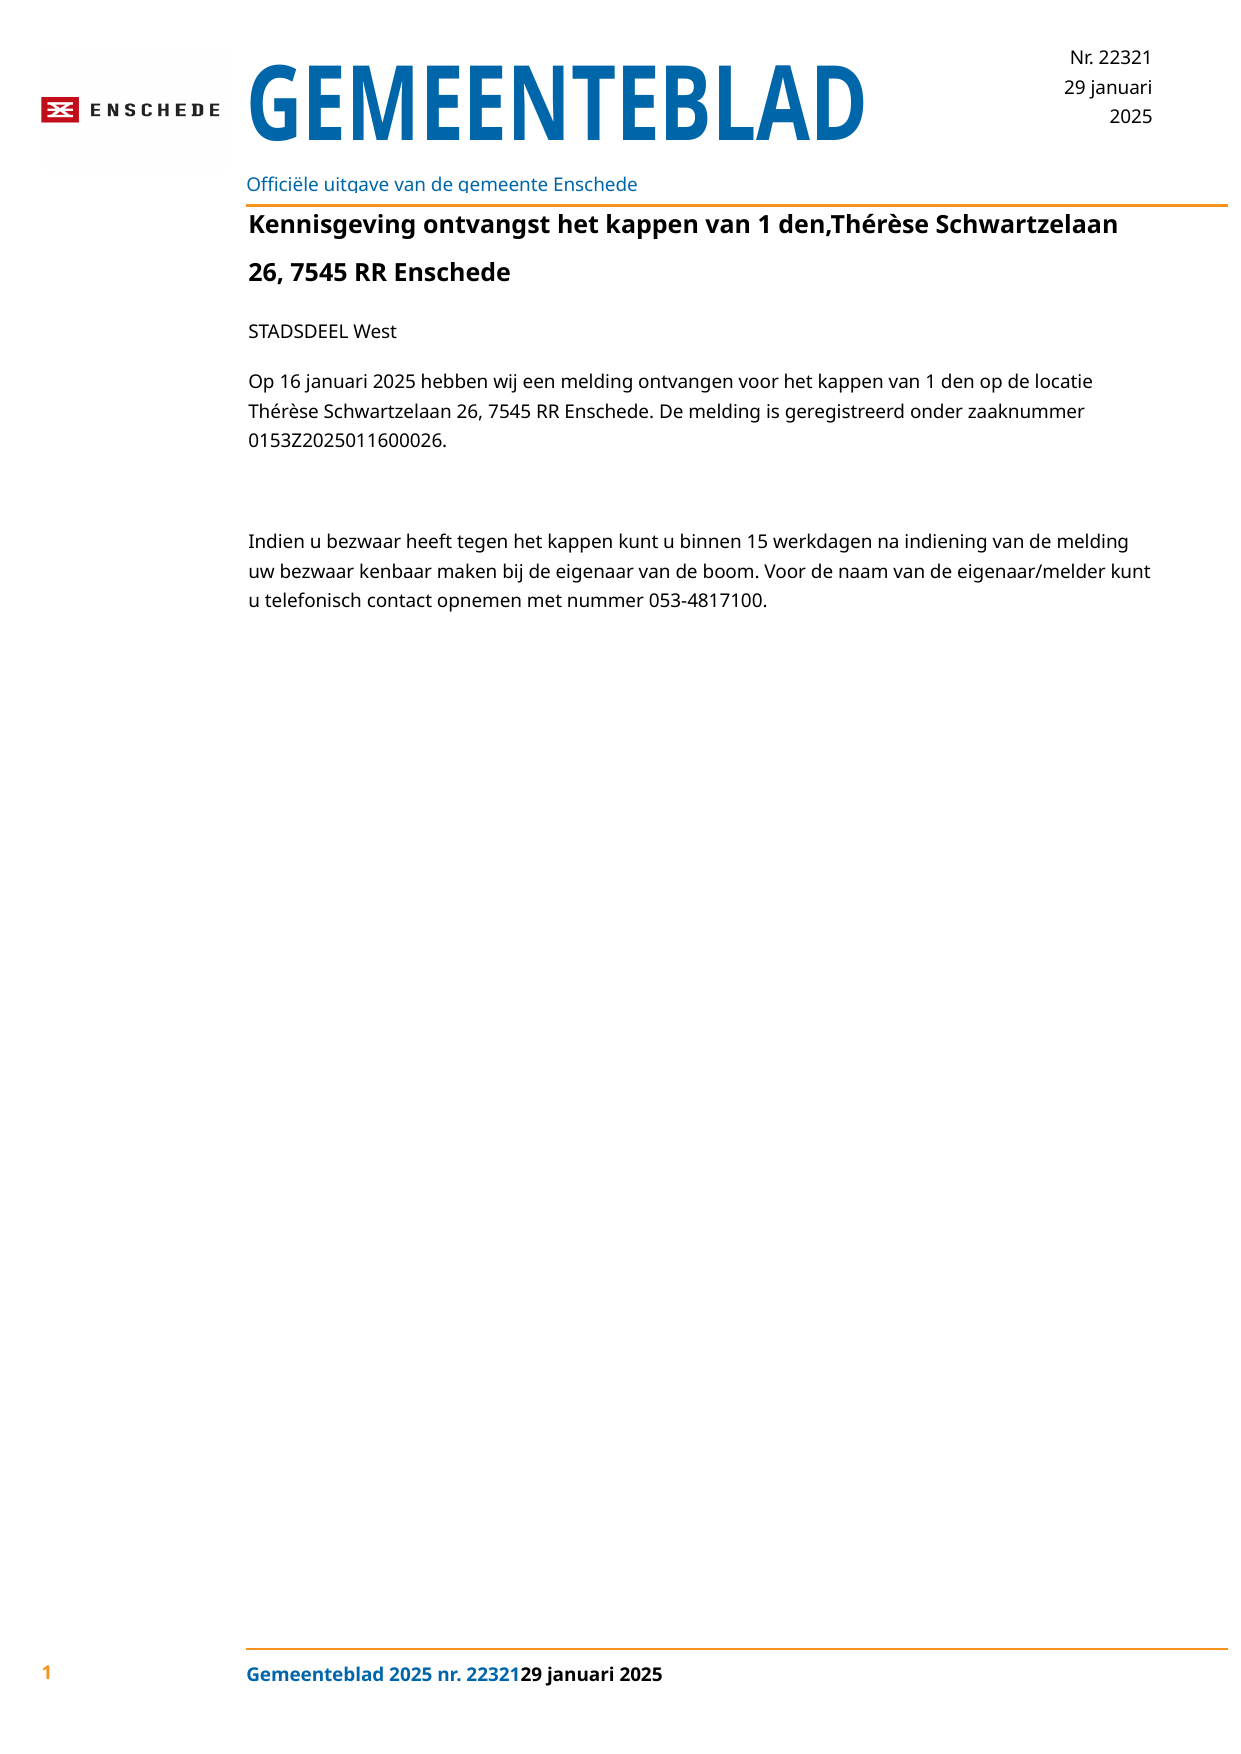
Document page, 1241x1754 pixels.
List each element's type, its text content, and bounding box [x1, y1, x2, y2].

picture [41, 47, 231, 172]
text Indien u bezwaar heeft tegen het kappen kunt u binnen 15 werkdagen na indiening van de melding uw bezwaar kenbaar maken bij de eigenaar van de boom. Voor de naam van de eigenaar/melder kunt u telefonisch contact opnemen met nummer 053-4817100. [248, 528, 1152, 613]
text Op 16 januari 2025 hebben wij een melding ontvangen voor het kappen van 1 den op de locatie Thérèse Schwartzelaan 26, 7545 RR Enschede. De melding is geregistreerd onder zaaknummer 0153Z2025011600026. [248, 368, 1152, 453]
text STADSDEEL West [248, 318, 1152, 344]
text Kennisgeving ontvangst het kappen van 1 den,Thérèse Schwartzelaan 26, 7545 RR Enschede [248, 207, 1152, 288]
